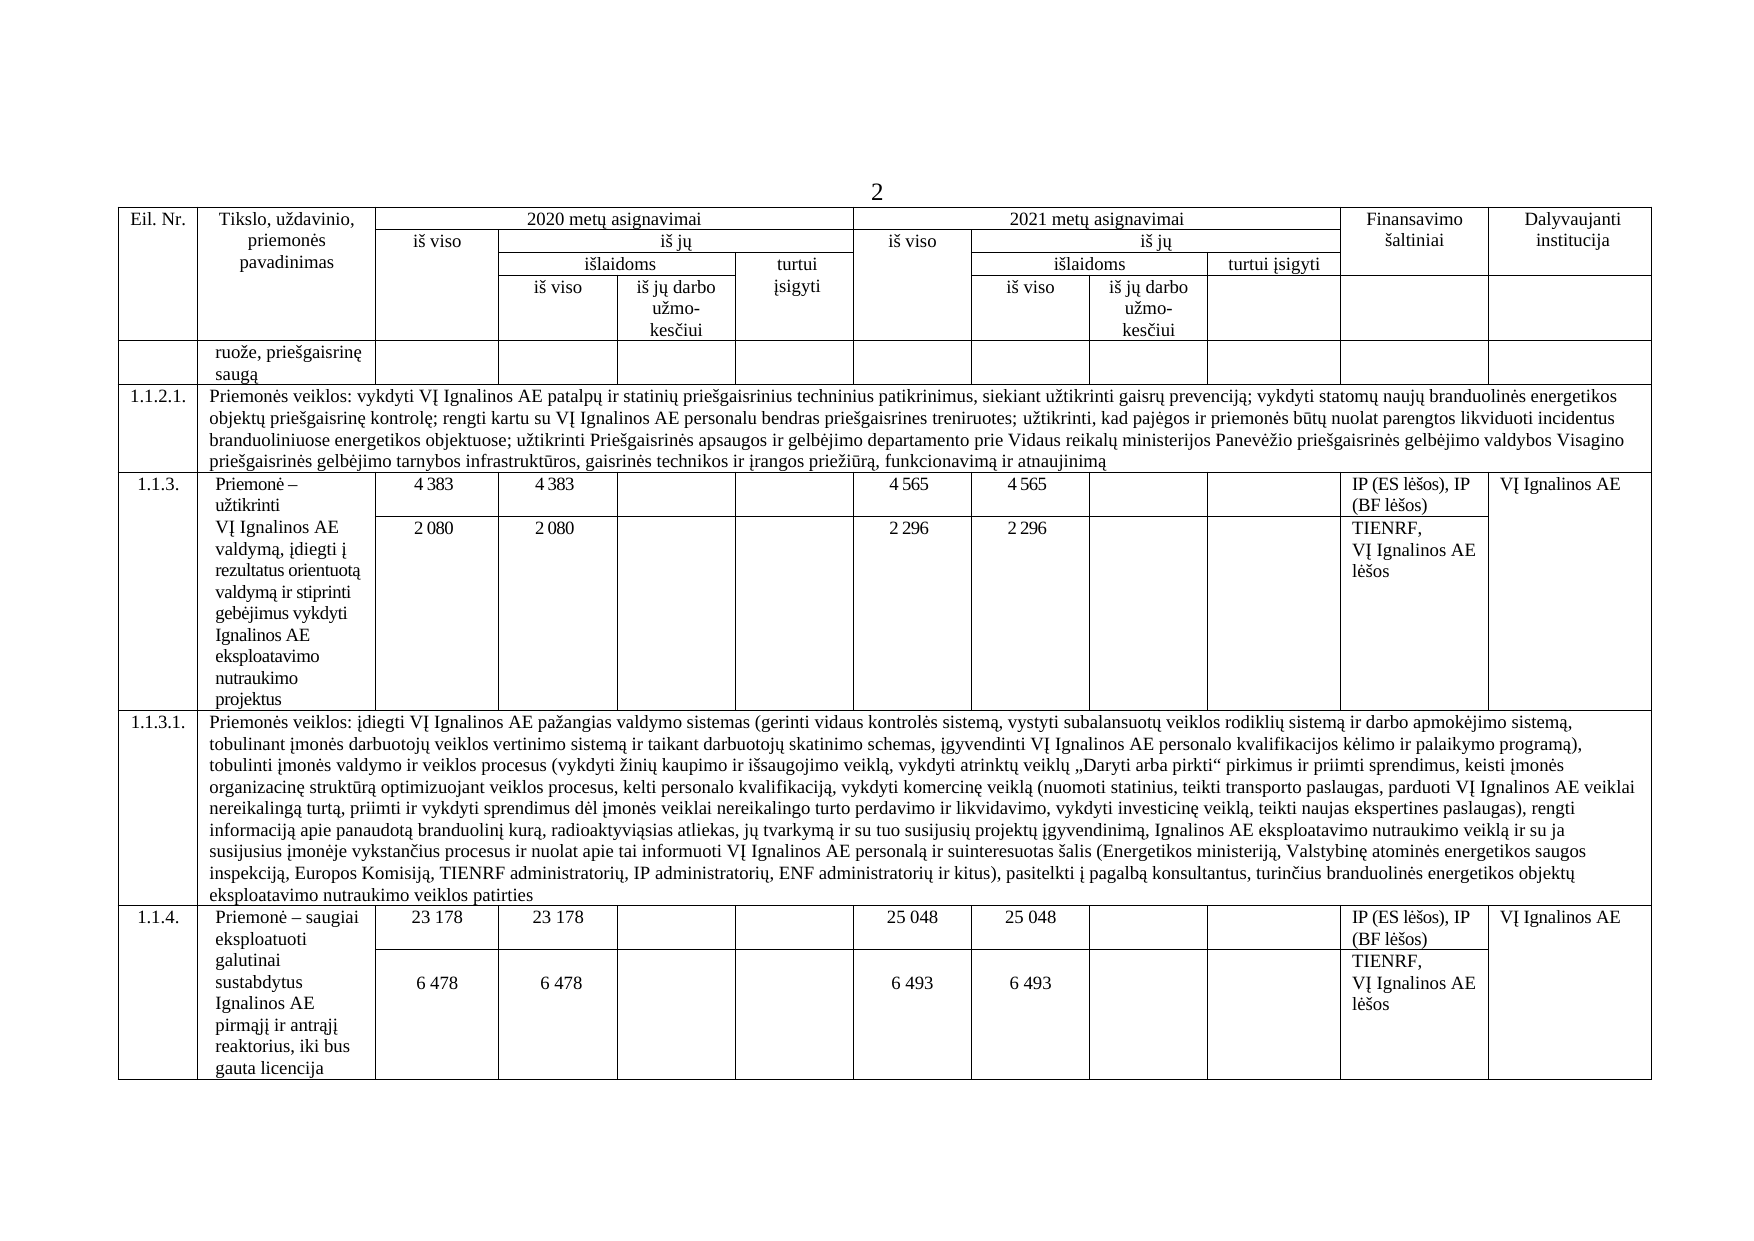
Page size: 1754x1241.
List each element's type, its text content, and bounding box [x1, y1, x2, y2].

table_cell IP (ES lėšos), IP (BF lėšos) [1341, 473, 1488, 516]
table_cell 4 565 [854, 473, 971, 516]
table_cell iš jų [499, 230, 853, 252]
table_cell Priemonė ‒ saugiai eksploatuoti galutinai sustabdytus Ignalinos AE pirmąjį ir antrąjį reaktorius, iki bus gauta licencija [198, 906, 375, 1078]
table_cell VĮ Ignalinos AE [1489, 906, 1651, 1078]
table_cell 6 493 [972, 950, 1089, 1078]
table_cell iš jų [972, 230, 1340, 252]
table_cell iš viso [499, 276, 617, 340]
table_cell [618, 341, 735, 384]
table_cell IP (ES lėšos), IP (BF lėšos) [1341, 906, 1488, 949]
table_header Eil. Nr. [119, 208, 197, 340]
table_cell 1.1.3.1. [119, 711, 197, 905]
table_header Finansavimo šaltiniai [1341, 208, 1488, 274]
table_cell Priemonės veiklos: vykdyti VĮ Ignalinos AE patalpų ir statinių priešgaisrinius techninius patikrinimus, siekiant užtikrinti gaisrų prevenciją; vykdyti statomų naujų branduolinės energetikos objektų priešgaisrinę kontrolę; rengti kartu su VĮ Ignalinos AE personalu bendras priešgaisrines treniruotes; užtikrinti, kad pajėgos ir priemonės būtų nuolat parengtos likviduoti incidentus branduoliniuose energetikos objektuose; užtikrinti Priešgaisrinės apsaugos ir gelbėjimo departamento prie Vidaus reikalų ministerijos Panevėžio priešgaisrinės gelbėjimo valdybos Visagino priešgaisrinės gelbėjimo tarnybos infrastruktūros, gaisrinės technikos ir įrangos priežiūrą, funkcionavimą ir atnaujinimą [198, 385, 1651, 472]
table_cell 23 178 [376, 906, 498, 949]
table_cell [618, 950, 735, 1078]
table_cell [1208, 950, 1340, 1078]
table_cell [1208, 341, 1340, 384]
table_header Dalyvaujanti institucija [1489, 208, 1651, 274]
table_cell [736, 950, 853, 1078]
table_cell 1.1.2.1. [119, 385, 197, 472]
table_cell 6 493 [854, 950, 971, 1078]
table_cell 4 383 [376, 473, 498, 516]
table_cell TIENRF, VĮ Ignalinos AE lėšos [1341, 517, 1488, 710]
table_cell [1090, 950, 1207, 1078]
table_cell išlaidoms [499, 253, 735, 274]
table_cell 25 048 [972, 906, 1089, 949]
table_cell [618, 906, 735, 949]
table_header 2020 metų asignavimai [376, 208, 853, 229]
table_cell 2 296 [972, 517, 1089, 710]
table_cell [1341, 276, 1488, 340]
table_cell turtui įsigyti [1208, 253, 1340, 274]
table_cell [1090, 341, 1207, 384]
table_cell 2 080 [499, 517, 617, 710]
table_cell [736, 473, 853, 516]
table_cell [1090, 473, 1207, 516]
table_cell [736, 517, 853, 710]
table_cell [1090, 906, 1207, 949]
table_cell 6 478 [499, 950, 617, 1078]
table_cell [119, 341, 197, 384]
table_cell 4 565 [972, 473, 1089, 516]
table_cell [854, 341, 971, 384]
table_cell [376, 341, 498, 384]
table_cell 4 383 [499, 473, 617, 516]
table_cell [1208, 517, 1340, 710]
table_cell iš viso [376, 230, 498, 340]
table_cell Priemonė ‒ užtikrinti VĮ Ignalinos AE valdymą, įdiegti į rezultatus orientuotą valdymą ir stiprinti gebėjimus vykdyti Ignalinos AE eksploatavimo nutraukimo projektus [198, 473, 375, 710]
table_cell išlaidoms [972, 253, 1207, 274]
table_cell [1208, 906, 1340, 949]
table_cell iš viso [972, 276, 1089, 340]
table_cell [736, 906, 853, 949]
table_cell [1208, 473, 1340, 516]
table_cell iš jų darbo užmo-kesčiui [1090, 276, 1207, 340]
table_cell 2 296 [854, 517, 971, 710]
table_cell TIENRF, VĮ Ignalinos AE lėšos [1341, 950, 1488, 1078]
table_cell 25 048 [854, 906, 971, 949]
table_cell [1341, 341, 1488, 384]
table_cell [1489, 341, 1651, 384]
table_header Tikslo, uždavinio, priemonės pavadinimas [198, 208, 375, 340]
table_cell iš viso [854, 230, 971, 340]
table_cell Priemonės veiklos: įdiegti VĮ Ignalinos AE pažangias valdymo sistemas (gerinti vidaus kontrolės sistemą, vystyti subalansuotų veiklos rodiklių sistemą ir darbo apmokėjimo sistemą, tobulinant įmonės darbuotojų veiklos vertinimo sistemą ir taikant darbuotojų skatinimo schemas, įgyvendinti VĮ Ignalinos AE personalo kvalifikacijos kėlimo ir palaikymo programą), tobulinti įmonės valdymo ir veiklos procesus (vykdyti žinių kaupimo ir išsaugojimo veiklą, vykdyti atrinktų veiklų „Daryti arba pirkti“ pirkimus ir priimti sprendimus, keisti įmonės organizacinę struktūrą optimizuojant veiklos procesus, kelti personalo kvalifikaciją, vykdyti komercinę veiklą (nuomoti statinius, teikti transporto paslaugas, parduoti VĮ Ignalinos AE veiklai nereikalingą turtą, priimti ir vykdyti sprendimus dėl įmonės veiklai nereikalingo turto perdavimo ir likvidavimo, vykdyti investicinę veiklą, teikti naujas ekspertines paslaugas), rengti informaciją apie panaudotą branduolinį kurą, radioaktyviąsias atliekas, jų tvarkymą ir su tuo susijusių projektų įgyvendinimą, Ignalinos AE eksploatavimo nutraukimo veiklą ir su ja susijusius įmonėje vykstančius procesus ir nuolat apie tai informuoti VĮ Ignalinos AE personalą ir suinteresuotas šalis (Energetikos ministeriją, Valstybinę atominės energetikos saugos inspekciją, Europos Komisiją, TIENRF administratorių, IP administratorių, ENF administratorių ir kitus), pasitelkti į pagalbą konsultantus, turinčius branduolinės energetikos objektų eksploatavimo nutraukimo veiklos patirties [198, 711, 1651, 905]
table_cell [736, 341, 853, 384]
table_cell VĮ Ignalinos AE [1489, 473, 1651, 710]
table_cell [618, 517, 735, 710]
table_cell ruože, priešgaisrinę saugą [198, 341, 375, 384]
table_cell [499, 341, 617, 384]
table_cell 1.1.3. [119, 473, 197, 710]
table_cell iš jų darbo užmo-kesčiui [618, 276, 735, 340]
table_cell turtui įsigyti [736, 253, 853, 340]
table_cell 6 478 [376, 950, 498, 1078]
table_cell 2 080 [376, 517, 498, 710]
table_cell [1208, 276, 1340, 340]
table_cell [1090, 517, 1207, 710]
table_cell 23 178 [499, 906, 617, 949]
table_header 2021 metų asignavimai [854, 208, 1340, 229]
table_cell [1489, 276, 1651, 340]
table_cell [618, 473, 735, 516]
table_cell 1.1.4. [119, 906, 197, 1078]
table_cell [972, 341, 1089, 384]
